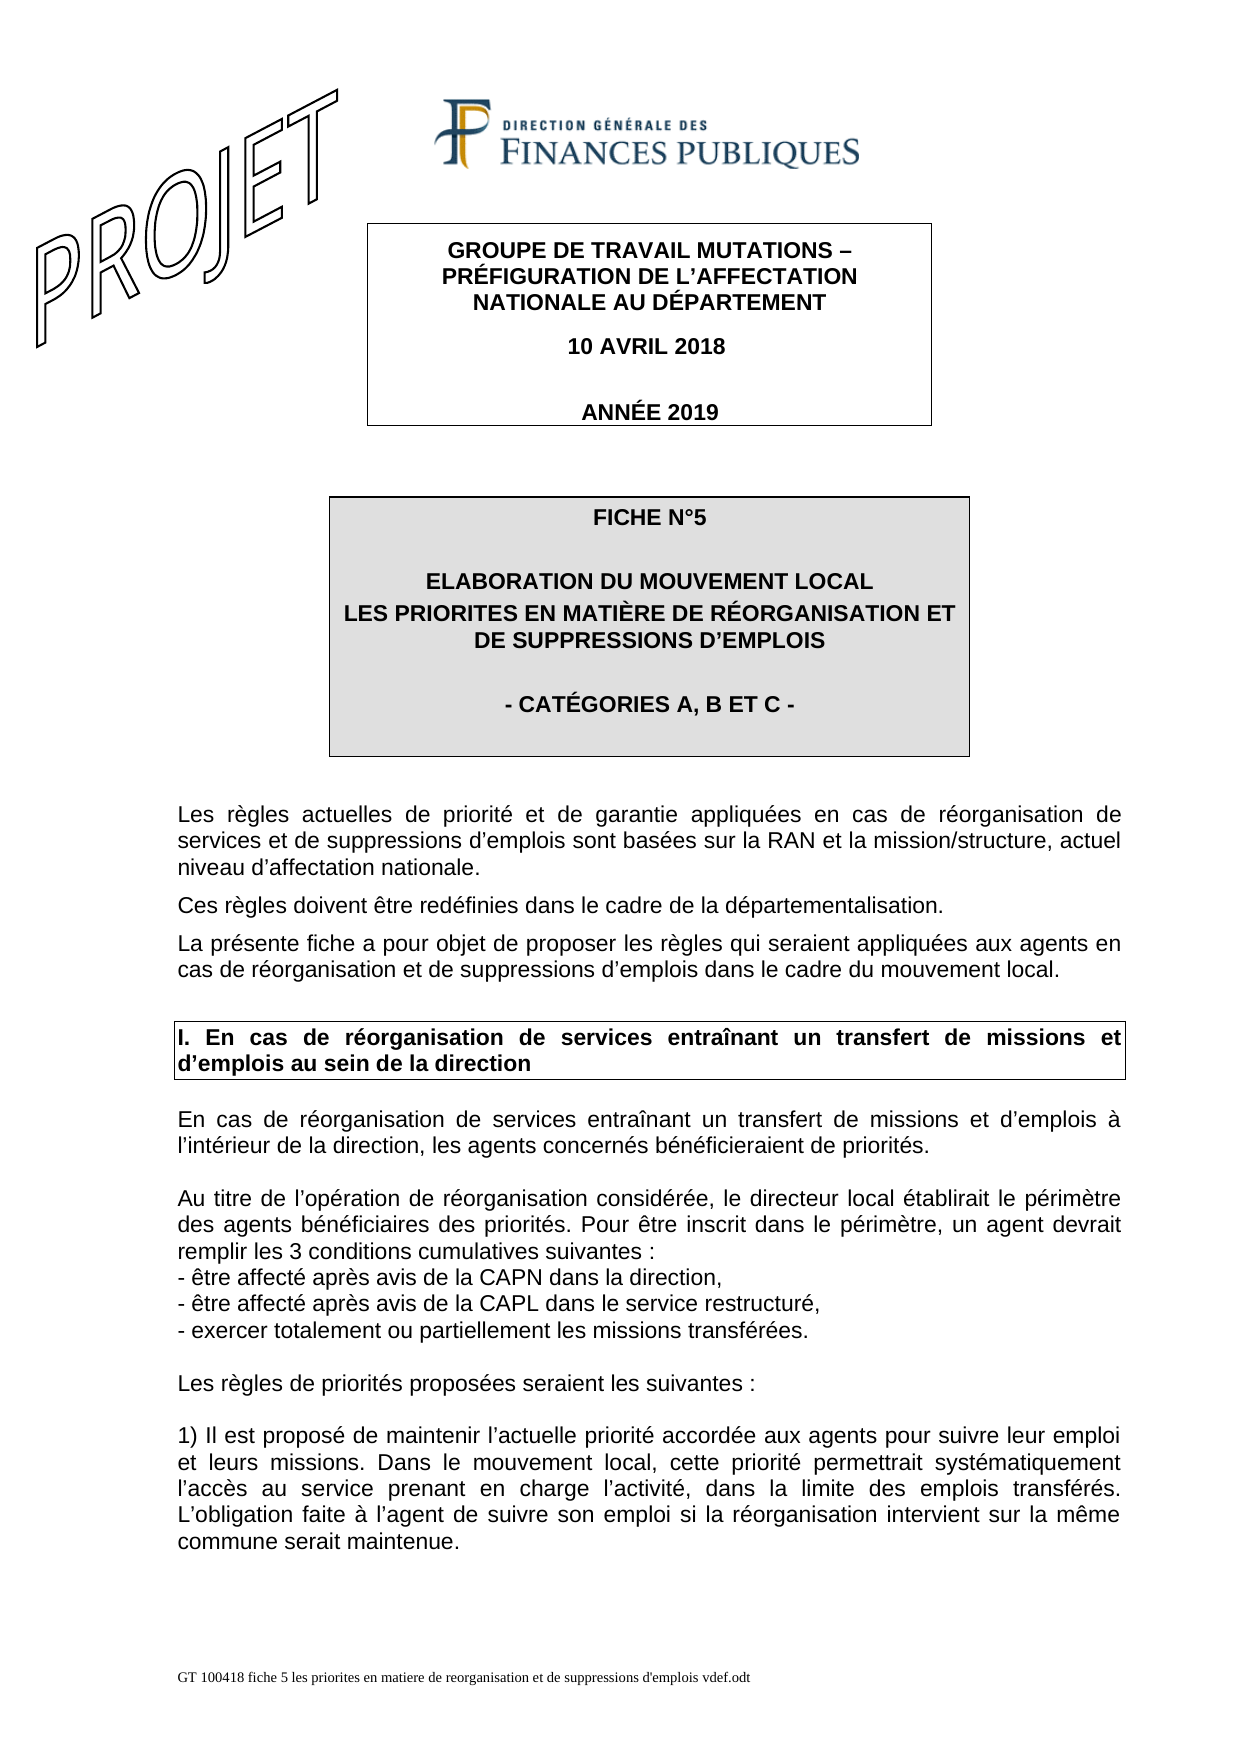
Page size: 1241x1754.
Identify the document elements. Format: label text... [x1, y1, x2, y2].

text Les règles actuelles de priorité et de garantie appliquées en cas de réorganisation de services et de suppressions d’emplois sont basées sur la RAN et la mission/structure, actuel niveau d’affectation nationale. [177, 801, 1122, 880]
text En cas de réorganisation de services entraînant un transfert de missions et d’emplois à l’intérieur de la direction, les agents concernés bénéficieraient de priorités. [177, 1106, 1122, 1159]
text La présente fiche a pour objet de proposer les règles qui seraient appliquées aux agents en cas de réorganisation et de suppressions d’emplois dans le cadre du mouvement local. [177, 930, 1122, 983]
text - être affecté après avis de la CAPL dans le service restructuré, [177, 1290, 1122, 1317]
text 1) Il est proposé de maintenir l’actuelle priorité accordée aux agents pour suivre leur emploi et leurs missions. Dans le mouvement local, cette priorité permettrait systématiquement l’accès au service prenant en charge l’activité, dans la limite des emplois transférés. L’obligation faite à l’agent de suivre son emploi si la réorganisation intervient sur la même commune serait maintenue. [177, 1422, 1122, 1554]
text Ces règles doivent être redéfinies dans le cadre de la départementalisation. [177, 892, 1122, 918]
table_header FICHE N°5 Elaboration du mouvement local les priorites en matière de réorganisation et de suppressions d’emplois - catégories A, B et C - [330, 498, 969, 756]
text I. En cas de réorganisation de services entraînant un transfert de missions et d’emplois au sein de la direction [175, 1022, 1125, 1079]
text - exercer totalement ou partiellement les missions transférées. [177, 1317, 1122, 1343]
text Au titre de l’opération de réorganisation considérée, le directeur local établirait le périmètre des agents bénéficiaires des priorités. Pour être inscrit dans le périmètre, un agent devrait remplir les 3 conditions cumulatives suivantes : [177, 1185, 1122, 1264]
text - être affecté après avis de la CAPN dans la direction, [177, 1264, 1122, 1290]
table_header Groupe dE TRAVAIL MUTAtions – Préfiguration de l’affectation nationale au département 10 AVRIL 2018 Année 2019 [368, 224, 931, 425]
text Les règles de priorités proposées seraient les suivantes : [177, 1369, 1122, 1396]
